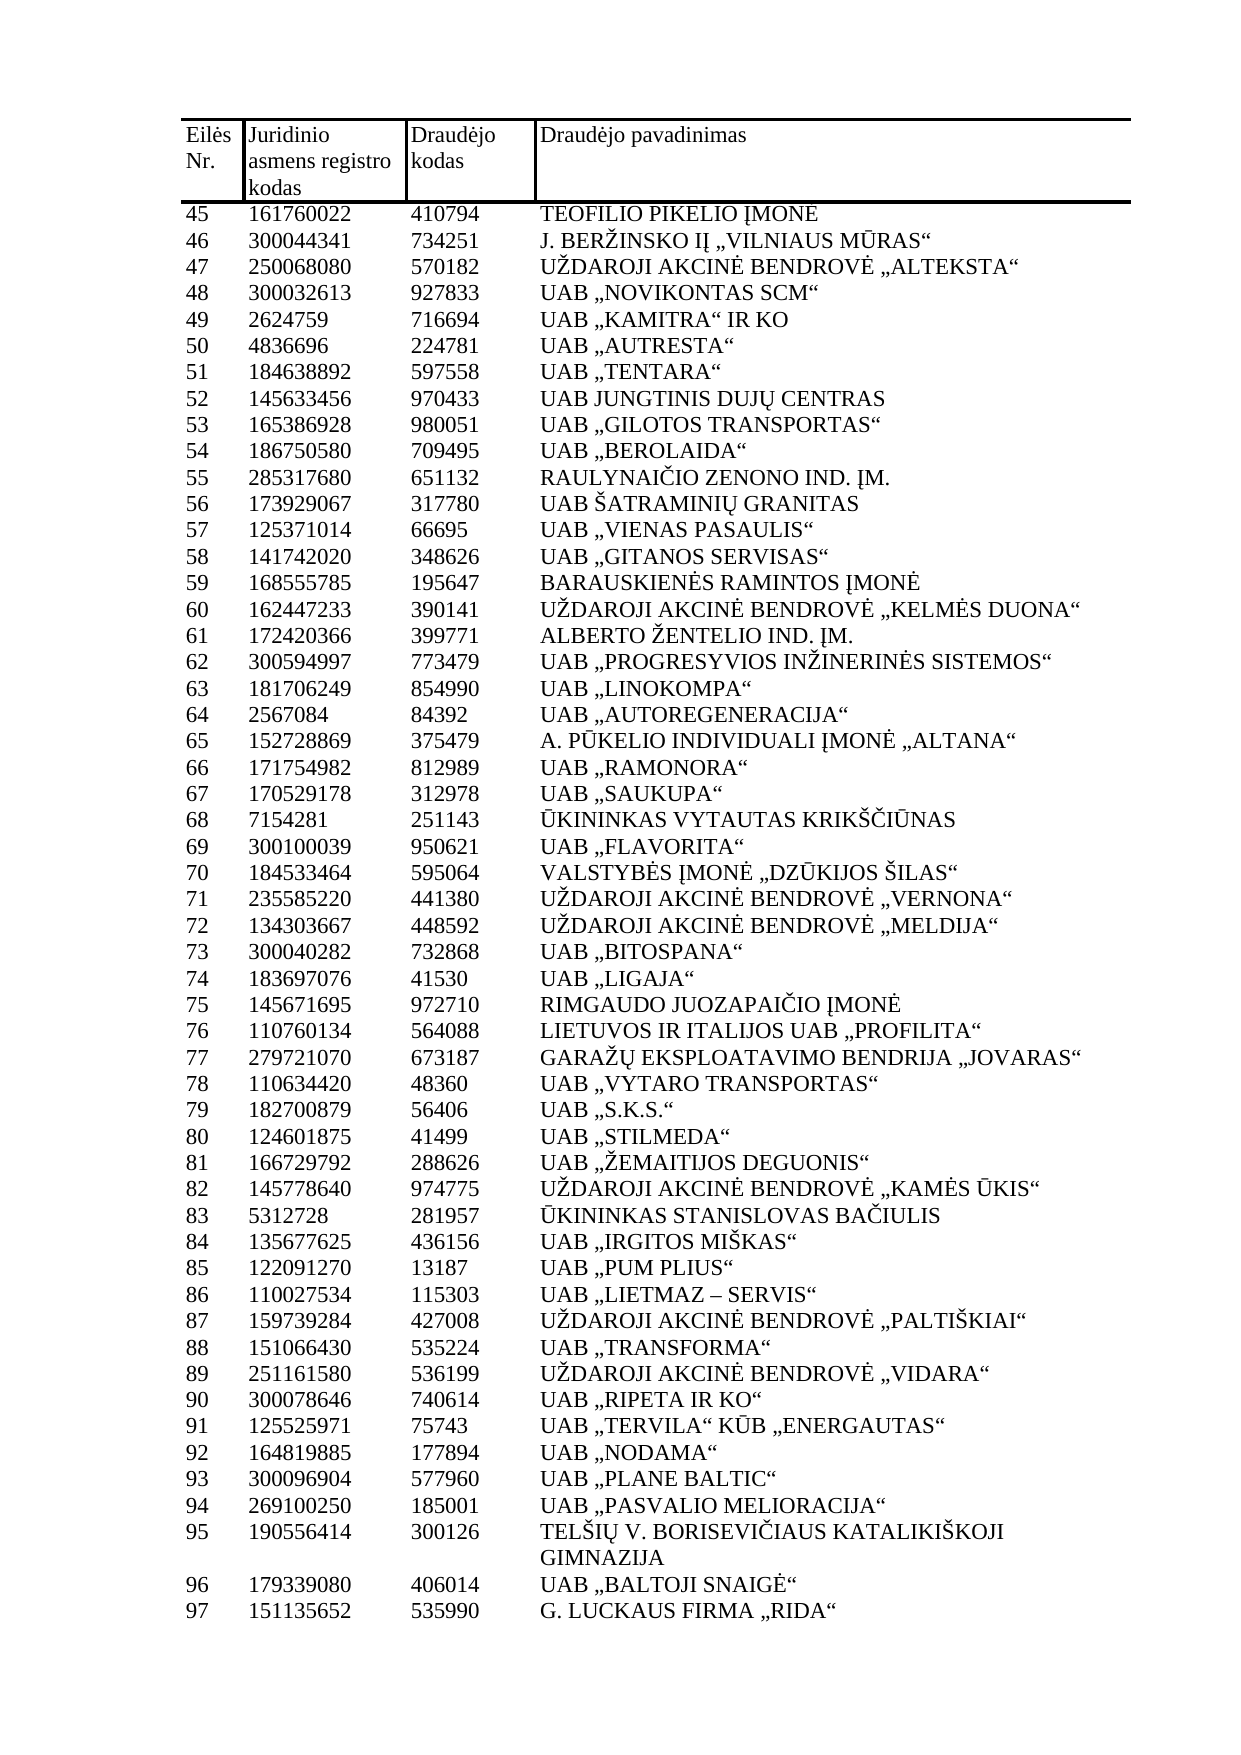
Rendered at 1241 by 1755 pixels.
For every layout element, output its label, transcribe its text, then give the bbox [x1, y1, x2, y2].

table_cell 80 [240, 1123, 244, 1149]
table_cell 88 [181, 1334, 186, 1360]
table_cell 281957 [406, 1202, 411, 1228]
table_cell 251143 [406, 806, 411, 833]
table_header Eilės Nr. [181, 121, 242, 200]
table_cell 84392 [406, 701, 411, 727]
table_cell 52 [181, 385, 186, 411]
table_cell 927833 [406, 279, 411, 306]
table_cell 73 [181, 938, 186, 964]
table_cell 41499 [406, 1123, 411, 1149]
table_cell 79 [240, 1096, 244, 1123]
table_cell 61 [240, 622, 244, 648]
table_cell 71 [181, 886, 186, 912]
table_cell 709495 [406, 438, 411, 464]
table_cell 406014 [406, 1571, 411, 1597]
table_cell 85 [181, 1255, 186, 1281]
table_cell 66 [240, 754, 244, 780]
table_cell 57 [181, 517, 186, 543]
table_cell 427008 [406, 1307, 411, 1333]
table_cell 88 [240, 1334, 244, 1360]
table_cell 66695 [532, 517, 536, 543]
table_cell 76 [181, 1017, 186, 1044]
table_cell 56 [181, 490, 186, 517]
table_cell 92 [181, 1439, 186, 1465]
table_cell 82 [181, 1175, 186, 1202]
table_cell 577960 [406, 1465, 411, 1492]
table_cell 950621 [406, 833, 411, 859]
table_cell 90 [240, 1386, 244, 1413]
table_cell 535990 [406, 1597, 411, 1623]
table_cell 60 [181, 596, 186, 622]
table_cell 74 [181, 965, 186, 991]
table_cell 980051 [406, 411, 411, 437]
table_cell 72 [181, 912, 186, 938]
table_cell 972710 [406, 991, 411, 1017]
table_cell 83 [181, 1202, 186, 1228]
table_cell 54 [240, 438, 244, 464]
table_cell 54 [181, 438, 186, 464]
table_cell 95 [181, 1518, 244, 1571]
table_cell 94 [240, 1492, 244, 1518]
table_cell 312978 [406, 780, 411, 806]
table_cell 45 [240, 204, 244, 227]
table_cell 56406 [406, 1096, 411, 1123]
table_cell 65 [240, 728, 244, 754]
table_cell 70 [240, 859, 244, 886]
table_cell 740614 [406, 1386, 411, 1413]
table_cell 970433 [406, 385, 411, 411]
table_cell 47 [181, 253, 186, 279]
table_cell 448592 [406, 912, 411, 938]
table_cell 75743 [406, 1413, 411, 1439]
table_cell 81 [181, 1149, 186, 1175]
table_cell 52 [240, 385, 244, 411]
table_cell 86 [181, 1281, 186, 1307]
table_cell 46 [240, 227, 244, 253]
table_cell 47 [240, 253, 244, 279]
table_cell 51 [240, 359, 244, 385]
table_cell 570182 [406, 253, 411, 279]
table_cell 288626 [406, 1149, 411, 1175]
table_cell 68 [240, 806, 244, 833]
table_cell 90 [181, 1386, 186, 1413]
table_cell 597558 [406, 359, 411, 385]
table_cell 75 [240, 991, 244, 1017]
table_cell 94 [181, 1492, 186, 1518]
table_cell 185001 [406, 1492, 411, 1518]
table_cell 79 [181, 1096, 186, 1123]
table_cell 77 [181, 1044, 186, 1070]
table_cell 91 [240, 1413, 244, 1439]
table_cell 69 [240, 833, 244, 859]
table_cell 72 [240, 912, 244, 938]
table_cell 50 [181, 332, 186, 358]
table_cell 63 [181, 675, 186, 701]
table_cell 75743 [532, 1413, 536, 1439]
table_cell 46 [181, 227, 186, 253]
table_cell 854990 [406, 675, 411, 701]
table_cell 97 [181, 1597, 186, 1623]
table_cell 92 [240, 1439, 244, 1465]
table_cell 53 [240, 411, 244, 437]
table_cell 50 [240, 332, 244, 358]
table_cell 436156 [406, 1228, 411, 1254]
table_cell 115303 [406, 1281, 411, 1307]
table_cell 390141 [406, 596, 411, 622]
table_cell 974775 [406, 1175, 411, 1202]
table_cell 61 [181, 622, 186, 648]
table_cell 96 [181, 1571, 186, 1597]
table_cell 87 [181, 1307, 186, 1333]
table_cell 86 [240, 1281, 244, 1307]
table_header Draudėjo kodas [408, 121, 534, 200]
table_cell 68 [181, 806, 186, 833]
table_cell 13187 [406, 1255, 411, 1281]
table_cell 66 [181, 754, 186, 780]
table_cell 48 [181, 279, 186, 306]
table_cell 62 [181, 648, 186, 675]
table_cell 67 [240, 780, 244, 806]
table_cell 48 [240, 279, 244, 306]
table_cell 64 [181, 701, 186, 727]
table_cell 317780 [406, 490, 411, 517]
table_cell 67 [181, 780, 186, 806]
table_cell 85 [240, 1255, 244, 1281]
table_cell 96 [240, 1571, 244, 1597]
table_cell 80 [181, 1123, 186, 1149]
table_cell 87 [240, 1307, 244, 1333]
table_cell 93 [240, 1465, 244, 1492]
table_cell 375479 [406, 728, 411, 754]
table_cell 58 [181, 543, 186, 569]
table_cell 63 [240, 675, 244, 701]
table_cell 49 [240, 306, 244, 332]
table_cell 77 [240, 1044, 244, 1070]
table_cell 78 [240, 1070, 244, 1096]
table_cell 55 [240, 464, 244, 490]
table_cell 535224 [406, 1334, 411, 1360]
table_cell 84 [181, 1228, 186, 1254]
table_cell 41530 [532, 965, 536, 991]
table_cell 673187 [406, 1044, 411, 1070]
table_cell 59 [181, 569, 186, 596]
table_cell 177894 [406, 1439, 411, 1465]
table_cell 74 [240, 965, 244, 991]
table_cell 812989 [406, 754, 411, 780]
table_cell 93 [181, 1465, 186, 1492]
table_cell 41499 [532, 1123, 536, 1149]
table_cell 190556414 [244, 1518, 406, 1571]
table_cell 69 [181, 833, 186, 859]
table_cell 64 [240, 701, 244, 727]
table_cell 536199 [406, 1360, 411, 1386]
table_cell 66695 [406, 517, 411, 543]
table_cell 48360 [406, 1070, 411, 1096]
table_cell 56 [240, 490, 244, 517]
table_cell 75 [181, 991, 186, 1017]
table_cell 300126 [406, 1518, 536, 1571]
table_cell 773479 [406, 648, 411, 675]
table_cell 41530 [406, 965, 411, 991]
table_cell 84 [240, 1228, 244, 1254]
table_cell 60 [240, 596, 244, 622]
table_cell 56406 [532, 1096, 536, 1123]
table_cell 48360 [532, 1070, 536, 1096]
table_cell 45 [181, 204, 186, 227]
table_header Draudėjo pavadinimas [537, 121, 1131, 200]
table_cell 78 [181, 1070, 186, 1096]
table_cell 651132 [406, 464, 411, 490]
table_cell 716694 [406, 306, 411, 332]
table_cell 58 [240, 543, 244, 569]
table_cell 81 [240, 1149, 244, 1175]
table_cell 84392 [532, 701, 536, 727]
table_cell 399771 [406, 622, 411, 648]
table_cell 224781 [406, 332, 411, 358]
table_cell 83 [240, 1202, 244, 1228]
table_cell 97 [240, 1597, 244, 1623]
table_cell 55 [181, 464, 186, 490]
table_cell 195647 [406, 569, 411, 596]
table_cell 82 [240, 1175, 244, 1202]
table_cell 732868 [406, 938, 411, 964]
table_cell 73 [240, 938, 244, 964]
table_cell 89 [240, 1360, 244, 1386]
table_cell 62 [240, 648, 244, 675]
table_cell 91 [181, 1413, 186, 1439]
table_cell 51 [181, 359, 186, 385]
table_cell 49 [181, 306, 186, 332]
table_cell 59 [240, 569, 244, 596]
table_cell 348626 [406, 543, 411, 569]
table_cell 65 [181, 728, 186, 754]
table_cell 595064 [406, 859, 411, 886]
table_cell 53 [181, 411, 186, 437]
table_cell 57 [240, 517, 244, 543]
table_cell 70 [181, 859, 186, 886]
table_cell 76 [240, 1017, 244, 1044]
table_cell 71 [240, 886, 244, 912]
table_cell 734251 [406, 227, 411, 253]
table_cell 564088 [406, 1017, 411, 1044]
table_cell 441380 [406, 886, 411, 912]
table_cell 89 [181, 1360, 186, 1386]
table_cell 13187 [532, 1255, 536, 1281]
